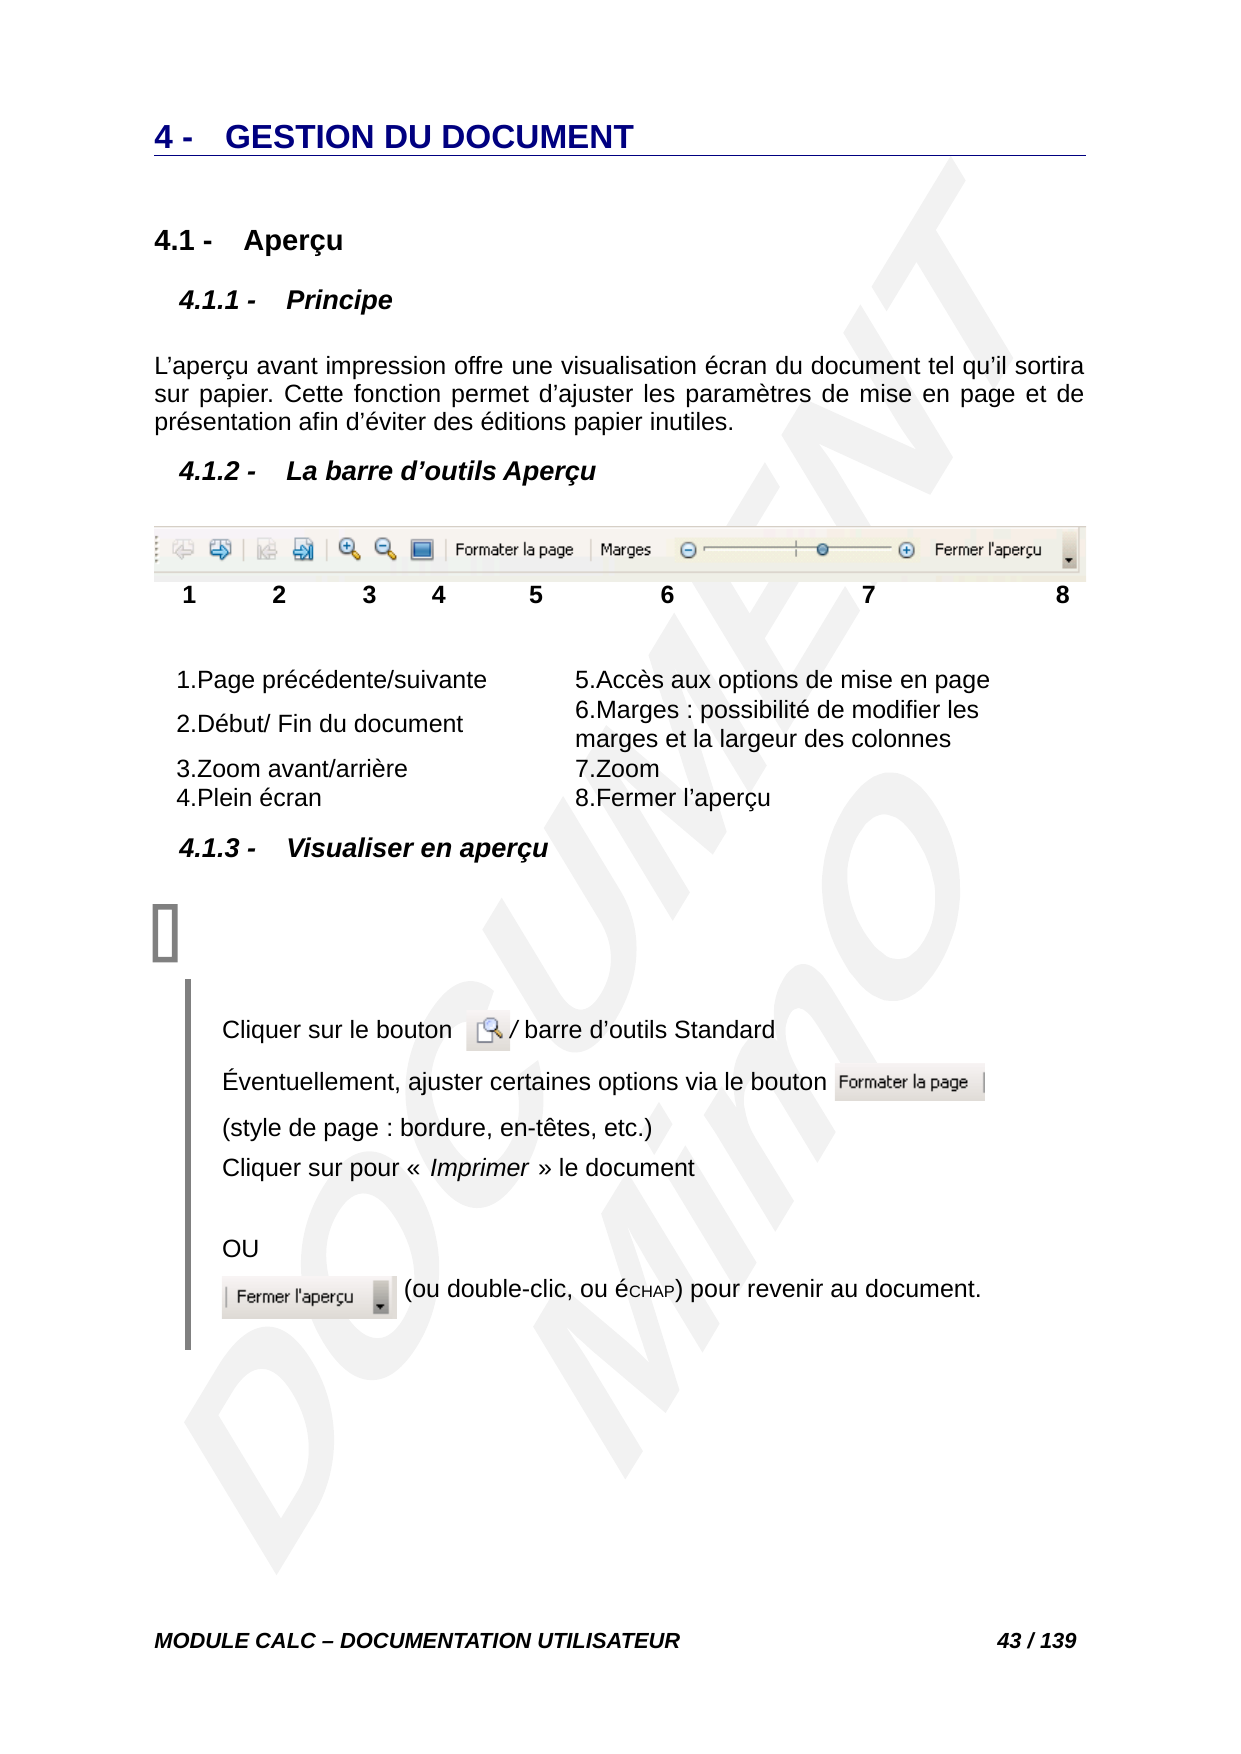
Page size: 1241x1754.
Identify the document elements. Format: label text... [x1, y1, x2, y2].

text 8 [151, 876, 1086, 979]
subtitle La barre d’outils Aperçu [179, 456, 1086, 486]
table_cell 8.Fermer l’aperçu [575, 783, 1030, 812]
table_cell 4.Plein écran [176, 783, 575, 812]
text Cliquer sur pour « Imprimer » le document [191, 1122, 1086, 1182]
picture [221, 1276, 397, 1319]
subtitle Principe [179, 285, 1086, 315]
table_cell 6.Marges : possibilité de modifier les marges et la largeur des colonnes [575, 695, 1030, 753]
table_header 5.Accès aux options de mise en page [575, 665, 1030, 694]
picture [154, 526, 1087, 582]
table_cell 3.Zoom avant/arrière [176, 754, 575, 783]
subtitle Gestion du document [154, 118, 1086, 155]
text Éventuellement, ajuster certaines options via le bouton [191, 1032, 1086, 1082]
text (style de page : bordure, en-têtes, etc.) [191, 1082, 1086, 1122]
table_cell 2.Début/ Fin du document [176, 695, 575, 753]
picture [466, 1010, 511, 1051]
text Cliquer sur le bouton / barre d’outils Standard [191, 979, 1086, 1032]
picture [834, 1063, 985, 1101]
text OU [191, 1203, 1086, 1244]
subtitle Aperçu [154, 223, 1086, 256]
table_cell 7.Zoom [575, 754, 1030, 783]
text L’aperçu avant impression offre une visualisation écran du document tel qu’il sortira sur papier. Cette fonction permet d’ajuster les paramètres de mise en page et de présentation afin d’éviter des éditions papier inutiles. [154, 352, 1086, 435]
text (ou double-clic, ou échap) pour revenir au document. [191, 1244, 1086, 1350]
subtitle Visualiser en aperçu [179, 833, 1086, 863]
table_header Page précédente/suivante [176, 665, 575, 694]
